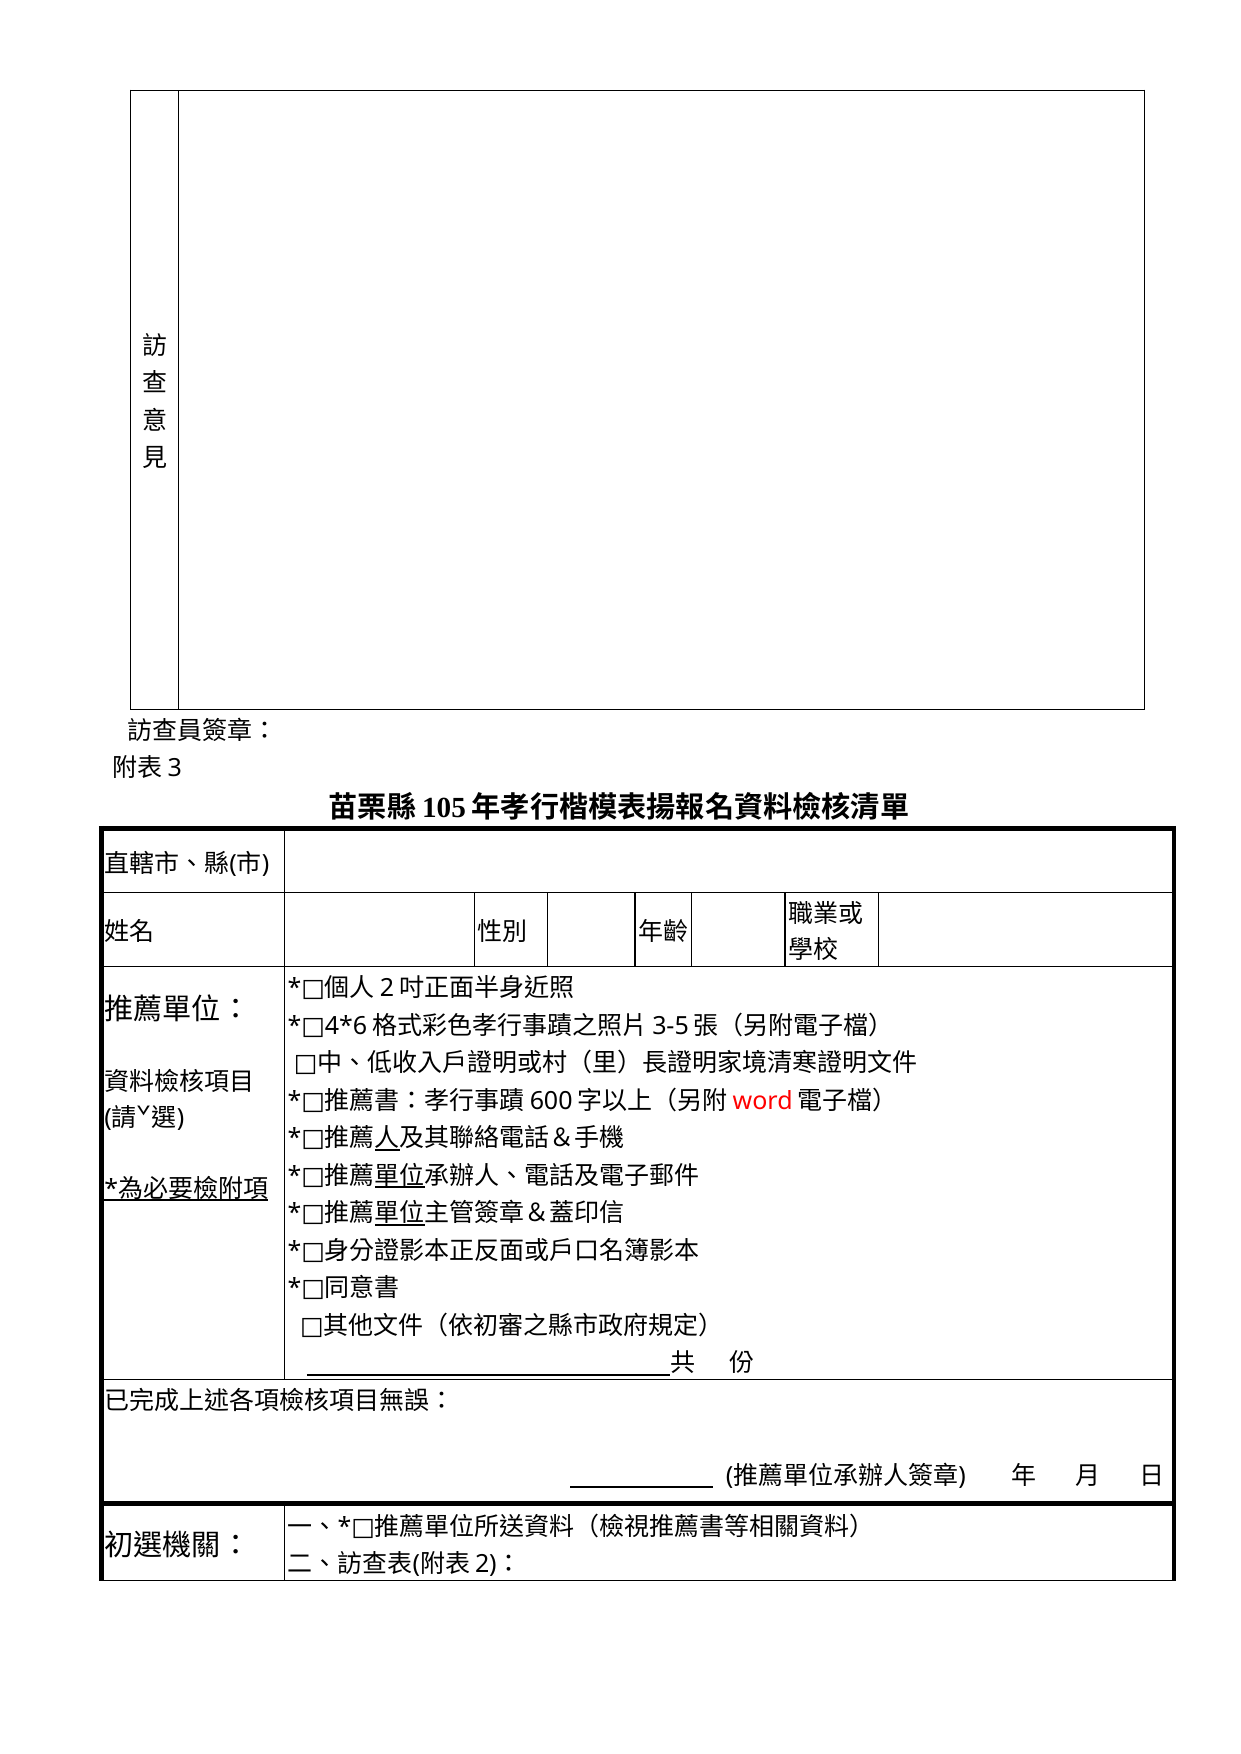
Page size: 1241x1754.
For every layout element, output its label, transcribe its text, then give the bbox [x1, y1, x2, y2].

table_cell 已完成上述各項檢核項目無誤： (推薦單位承辦人簽章) 年 月 日 [104, 1380, 1172, 1501]
table_cell 職業或學校 [786, 893, 878, 966]
table_cell [692, 893, 784, 966]
text 附表3 [112, 747, 1162, 783]
table_cell 初選機關： [104, 1506, 284, 1580]
table_cell [879, 893, 1172, 966]
table_cell 姓名 [104, 893, 284, 966]
table_header [285, 831, 1172, 892]
text 苗栗縣105年孝行楷模表揚報名資料檢核清單 [75, 783, 1162, 826]
table_cell [285, 893, 474, 966]
table_cell 訪查意見 [131, 91, 178, 709]
table_cell *□個人2吋正面半身近照 *□4*6格式彩色孝行事蹟之照片3-5張（另附電子檔） □中、低收入戶證明或村（里）長證明家境清寒證明文件 *□推薦書：孝行事蹟600字以上（另附word電子檔） *□推薦人及其聯絡電話＆手機 *□推薦單位承辦人、電話及電子郵件 *□推薦單位主管簽章＆蓋印信 *□身分證影本正反面或戶口名簿影本 *□同意書 □其他文件（依初審之縣市政府規定） 共 份 [285, 967, 1172, 1379]
table_cell [179, 91, 1144, 709]
table_cell 一、*□推薦單位所送資料（檢視推薦書等相關資料） 二、訪查表(附表2)： [285, 1506, 1172, 1580]
table_header 直轄市、縣(市) [104, 831, 284, 892]
table_cell 性別 [475, 893, 547, 966]
table_cell [548, 893, 634, 966]
table_cell 推薦單位： 資料檢核項目 (請ˇ選) *為必要檢附項 [104, 967, 284, 1379]
table_cell 年齡 [636, 893, 691, 966]
text 訪查員簽章： [127, 710, 1162, 747]
